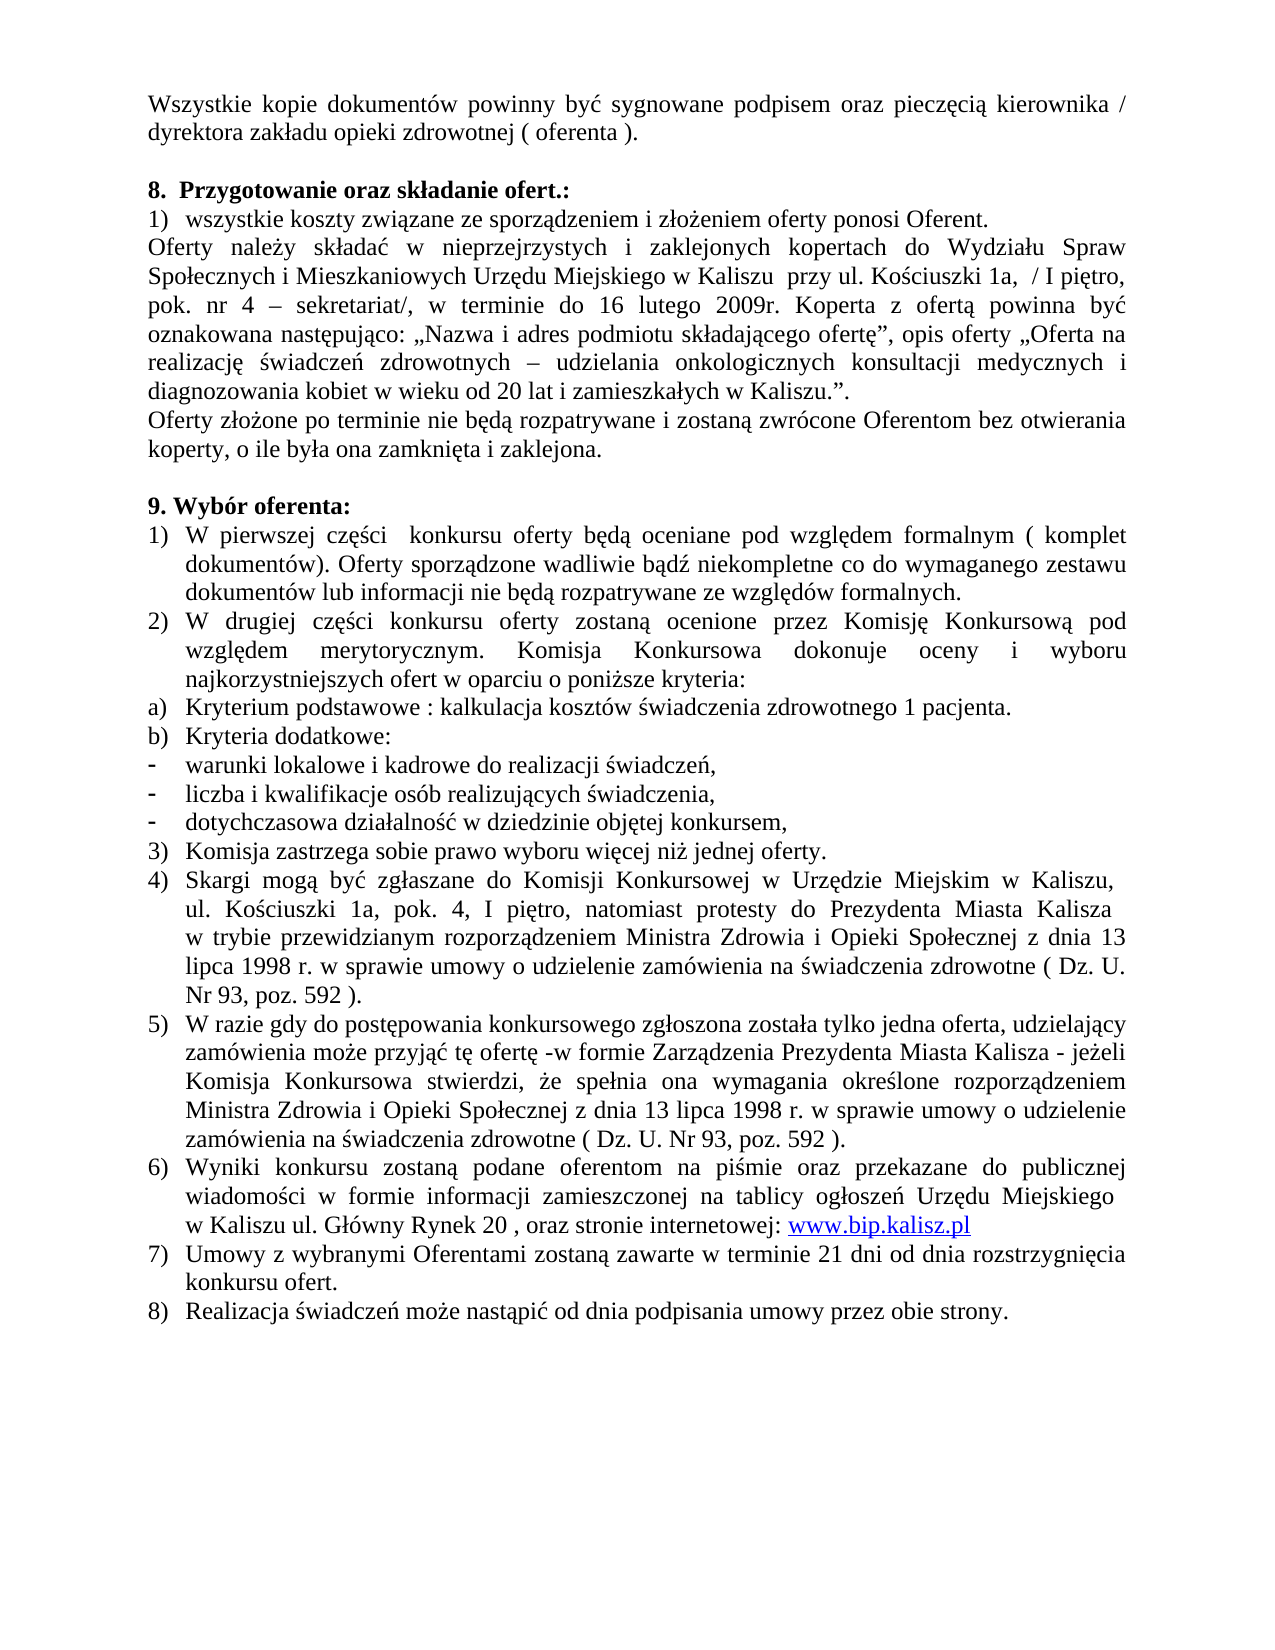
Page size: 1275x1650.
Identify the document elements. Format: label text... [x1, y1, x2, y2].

list liczba i kwalifikacje osób realizujących świadczenia, [148, 779, 1127, 807]
list dotychczasowa działalność w dziedzinie objętej konkursem, [148, 807, 1127, 836]
list Kryterium podstawowe : kalkulacja kosztów świadczenia zdrowotnego 1 pacjenta. [148, 692, 1127, 721]
list W drugiej części konkursu oferty zostaną ocenione przez Komisję Konkursową pod względem merytorycznym. Komisja Konkursowa dokonuje oceny i wyboru najkorzystniejszych ofert w oparciu o poniższe kryteria: [148, 606, 1127, 692]
list W razie gdy do postępowania konkursowego zgłoszona została tylko jedna oferta, udzielający zamówienia może przyjąć tę ofertę -w formie Zarządzenia Prezydenta Miasta Kalisza - jeżeli Komisja Konkursowa stwierdzi, że spełnia ona wymagania określone rozporządzeniem Ministra Zdrowia i Opieki Społecznej z dnia 13 lipca 1998 r. w sprawie umowy o udzielenie zamówienia na świadczenia zdrowotne ( Dz. U. Nr 93, poz. 592 ). [148, 1009, 1127, 1152]
list Umowy z wybranymi Oferentami zostaną zawarte w terminie 21 dni od dnia rozstrzygnięcia konkursu ofert. [148, 1239, 1127, 1296]
list Komisja zastrzega sobie prawo wyboru więcej niż jednej oferty. [148, 836, 1127, 865]
list warunki lokalowe i kadrowe do realizacji świadczeń, [148, 750, 1127, 779]
list Wyniki konkursu zostaną podane oferentom na piśmie oraz przekazane do publicznej wiadomości w formie informacji zamieszczonej na tablicy ogłoszeń Urzędu Miejskiego w Kaliszu ul. Główny Rynek 20 , oraz stronie internetowej: www.bip.kalisz.pl [148, 1152, 1127, 1239]
text 9. Wybór oferenta: [148, 491, 1127, 520]
text Wszystkie kopie dokumentów powinny być sygnowane podpisem oraz pieczęcią kierownika / dyrektora zakładu opieki zdrowotnej ( oferenta ). [148, 89, 1127, 146]
list Skargi mogą być zgłaszane do Komisji Konkursowej w Urzędzie Miejskim w Kaliszu, ul. Kościuszki 1a, pok. 4, I piętro, natomiast protesty do Prezydenta Miasta Kalisza w trybie przewidzianym rozporządzeniem Ministra Zdrowia i Opieki Społecznej z dnia 13 lipca 1998 r. w sprawie umowy o udzielenie zamówienia na świadczenia zdrowotne ( Dz. U. Nr 93, poz. 592 ). [148, 865, 1127, 1009]
text Oferty złożone po terminie nie będą rozpatrywane i zostaną zwrócone Oferentom bez otwierania koperty, o ile była ona zamknięta i zaklejona. [148, 405, 1127, 462]
list wszystkie koszty związane ze sporządzeniem i złożeniem oferty ponosi Oferent. [148, 204, 1127, 232]
text 8. Przygotowanie oraz składanie ofert.: [148, 175, 1127, 204]
list Realizacja świadczeń może nastąpić od dnia podpisania umowy przez obie strony. [148, 1296, 1127, 1325]
text Oferty należy składać w nieprzejrzystych i zaklejonych kopertach do Wydziału Spraw Społecznych i Mieszkaniowych Urzędu Miejskiego w Kaliszu przy ul. Kościuszki 1a, / I piętro, pok. nr 4 – sekretariat/, w terminie do 16 lutego 2009r. Koperta z ofertą powinna być oznakowana następująco: „Nazwa i adres podmiotu składającego ofertę”, opis oferty „Oferta na realizację świadczeń zdrowotnych – udzielania onkologicznych konsultacji medycznych i diagnozowania kobiet w wieku od 20 lat i zamieszkałych w Kaliszu.”. [148, 232, 1127, 405]
list Kryteria dodatkowe: [148, 721, 1127, 750]
list W pierwszej części konkursu oferty będą oceniane pod względem formalnym ( komplet dokumentów). Oferty sporządzone wadliwie bądź niekompletne co do wymaganego zestawu dokumentów lub informacji nie będą rozpatrywane ze względów formalnych. [148, 520, 1127, 606]
